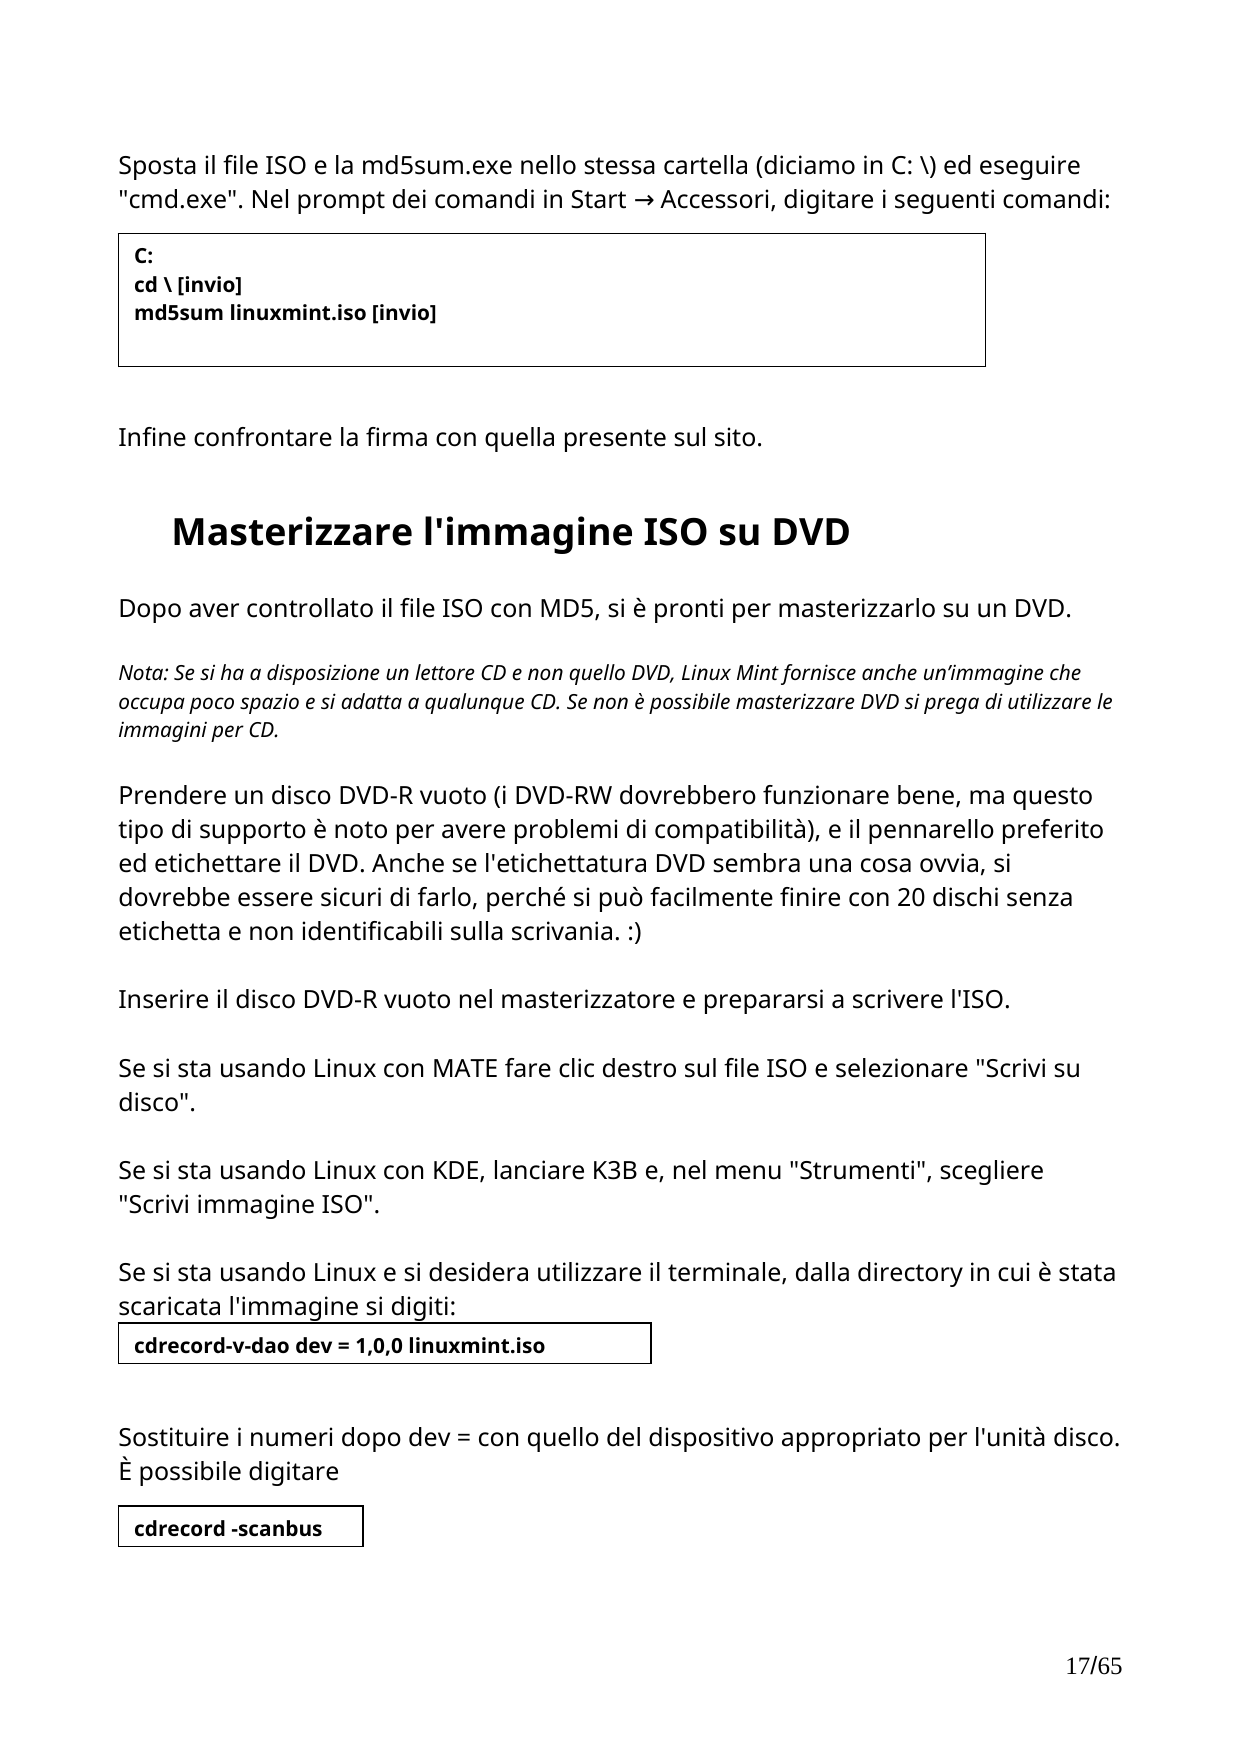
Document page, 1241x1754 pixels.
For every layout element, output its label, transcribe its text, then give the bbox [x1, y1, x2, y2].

text Infine confrontare la firma con quella presente sul sito. [118, 420, 1122, 454]
text cdrecord-v-dao dev = 1,0,0 linuxmint.iso [134, 1331, 635, 1355]
text Se si sta usando Linux con MATE fare clic destro sul file ISO e selezionare "Scrivi su disco". [118, 1016, 1122, 1118]
text Sposta il file ISO e la md5sum.exe nello stessa cartella (diciamo in C: \) ed eseguire "cmd.exe". Nel prompt dei comandi in Start → Accessori, digitare i seguenti comandi: [118, 148, 1122, 216]
text Sostituire i numeri dopo dev = con quello del dispositivo appropriato per l'unità disco. È possibile digitare [118, 1420, 1122, 1488]
text Nota: Se si ha a disposizione un lettore CD e non quello DVD, Linux Mint fornisce anche un’immagine che occupa poco spazio e si adatta a qualunque CD. Se non è possibile masterizzare DVD si prega di utilizzare le immagini per CD. [118, 624, 1122, 744]
text Se si sta usando Linux e si desidera utilizzare il terminale, dalla directory in cui è stata scaricata l'immagine si digiti: [118, 1221, 1122, 1323]
text Inserire il disco DVD-R vuoto nel masterizzatore e prepararsi a scrivere l'ISO. [118, 948, 1122, 1016]
text Dopo aver controllato il file ISO con MD5, si è pronti per masterizzarlo su un DVD. [118, 556, 1122, 624]
text Se si sta usando Linux con KDE, lanciare K3B e, nel menu "Strumenti", scegliere "Scrivi immagine ISO". [118, 1118, 1122, 1221]
text cdrecord -scanbus [134, 1514, 347, 1538]
text Prendere un disco DVD-R vuoto (i DVD-RW dovrebbero funzionare bene, ma questo tipo di supporto è noto per avere problemi di compatibilità), e il pennarello preferito ed etichettare il DVD. Anche se l'etichettatura DVD sembra una cosa ovvia, si dovrebbe essere sicuri di farlo, perché si può facilmente finire con 20 dischi senza etichetta e non identificabili sulla scrivania. :) [118, 744, 1122, 948]
subtitle Masterizzare l'immagine ISO su DVD [171, 454, 1122, 556]
text C: cd \ [invio] md5sum linuxmint.iso [invio] [134, 242, 970, 356]
